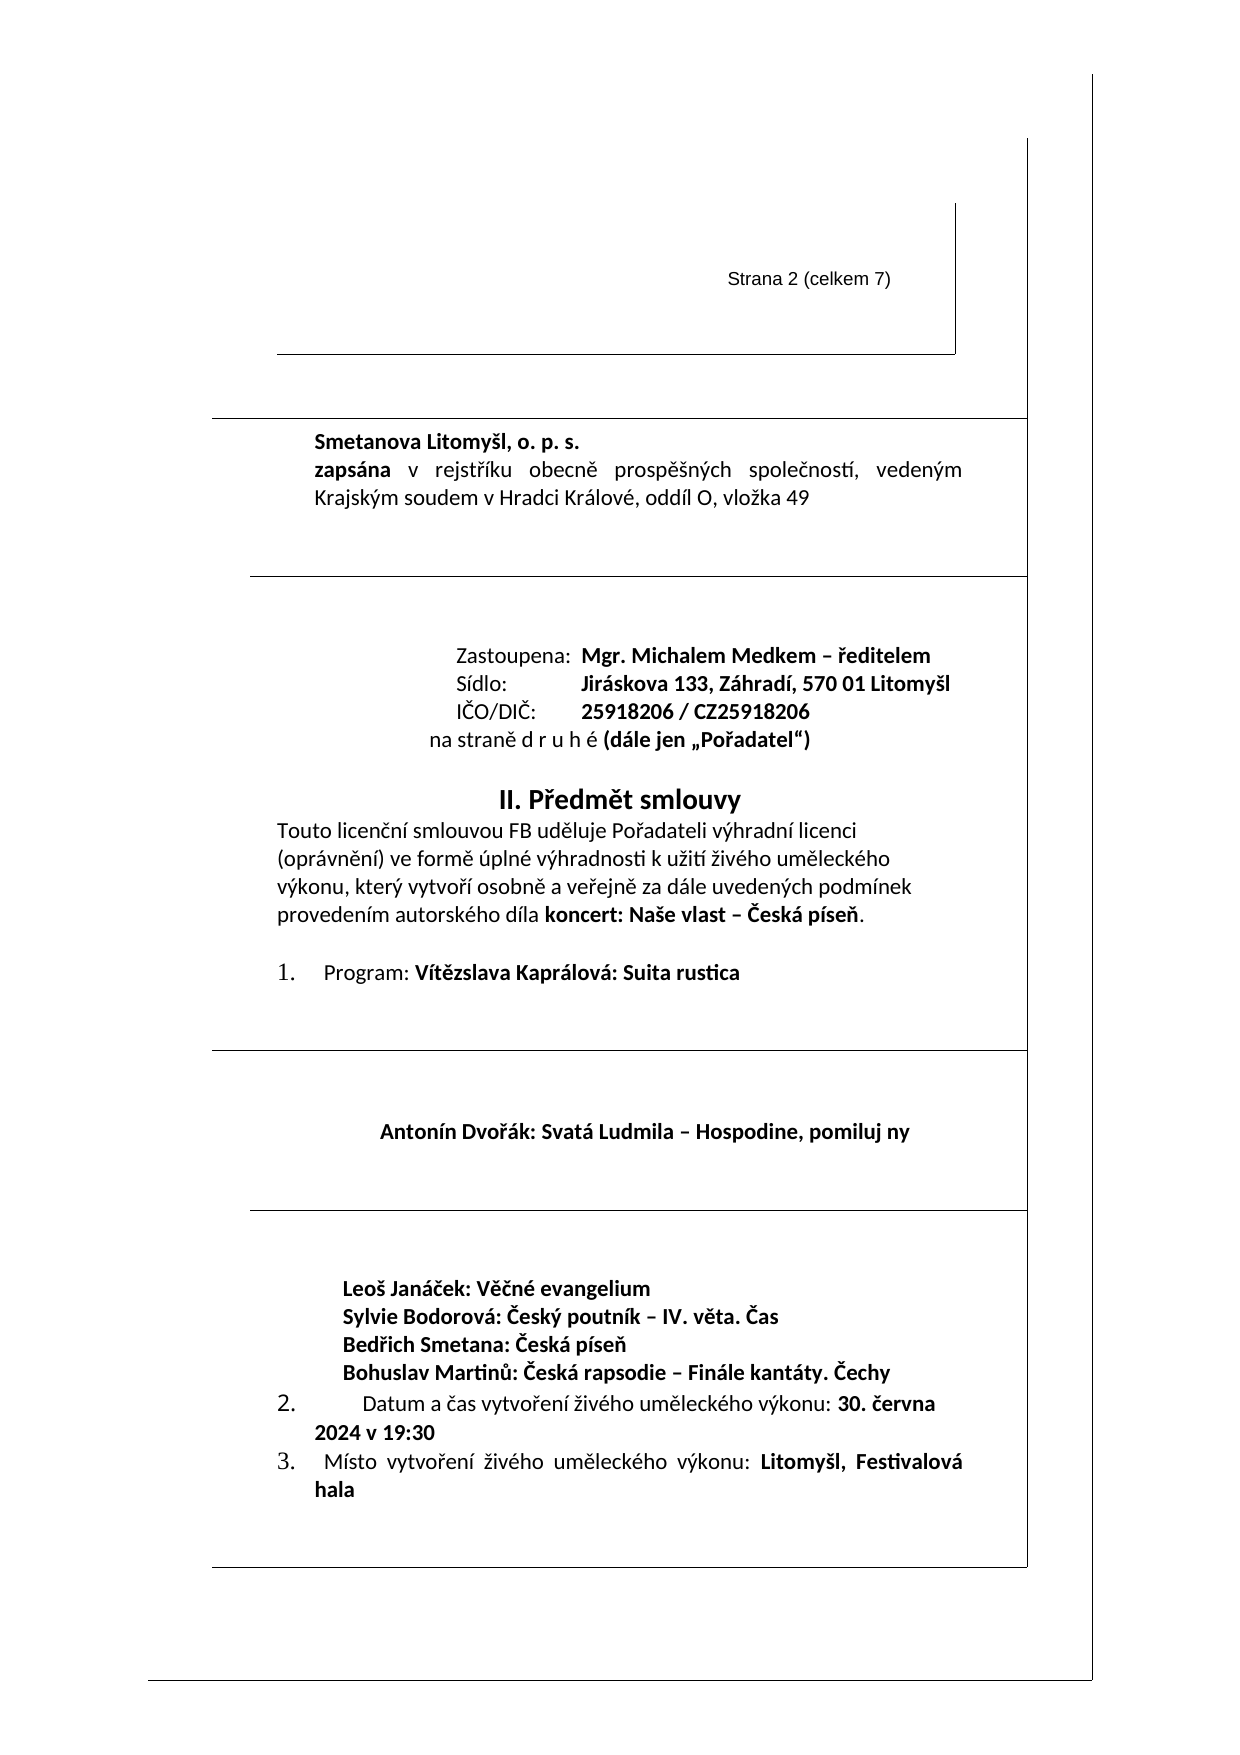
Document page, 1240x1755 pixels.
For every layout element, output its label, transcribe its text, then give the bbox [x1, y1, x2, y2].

subtitle II. Předmět smlouvy [212, 781, 1027, 816]
text Bohuslav Martinů: Česká rapsodie – Finále kantáty. Čechy [212, 1358, 1027, 1387]
text zapsána v rejstříku obecně prospěšných společností, vedeným Krajským soudem v Hradci Králové, oddíl O, vložka 49 [250, 456, 1027, 576]
list Místo vytvoření živého uměleckého výkonu: Litomyšl, Festivalová hala [212, 1446, 1027, 1567]
subtitle Smetanova Litomyšl, o. p. s. [250, 363, 1027, 456]
text Bedřich Smetana: Česká píseň [212, 1331, 1027, 1358]
text Zastoupena: Mgr. Michalem Medkem – ředitelem [212, 576, 1027, 669]
text Sídlo: Jiráskova 133, Záhradí, 570 01 Litomyšl [212, 669, 1027, 697]
list Program: Vítězslava Kaprálová: Suita rustica [212, 957, 1027, 1050]
text Touto licenční smlouvou FB uděluje Pořadateli výhradní licenci (oprávnění) ve formě úplné výhradnosti k užití živého uměleckého výkonu, který vytvoří osobně a veřejně za dále uvedených podmínek provedením autorského díla koncert: Naše vlast – Česká píseň. [212, 816, 1027, 928]
text Sylvie Bodorová: Český poutník – IV. věta. Čas [212, 1302, 1027, 1331]
text Antonín Dvořák: Svatá Ludmila – Hospodine, pomiluj ny [250, 1050, 1027, 1210]
text IČO/DIČ: 25918206 / CZ25918206 [212, 697, 1027, 725]
list Datum a čas vytvoření živého uměleckého výkonu: 30. června 2024 v 19:30 [212, 1387, 1027, 1446]
text Leoš Janáček: Věčné evangelium [212, 1210, 1027, 1302]
text na straně d r u h é (dále jen „Pořadatel“) [212, 725, 1027, 753]
